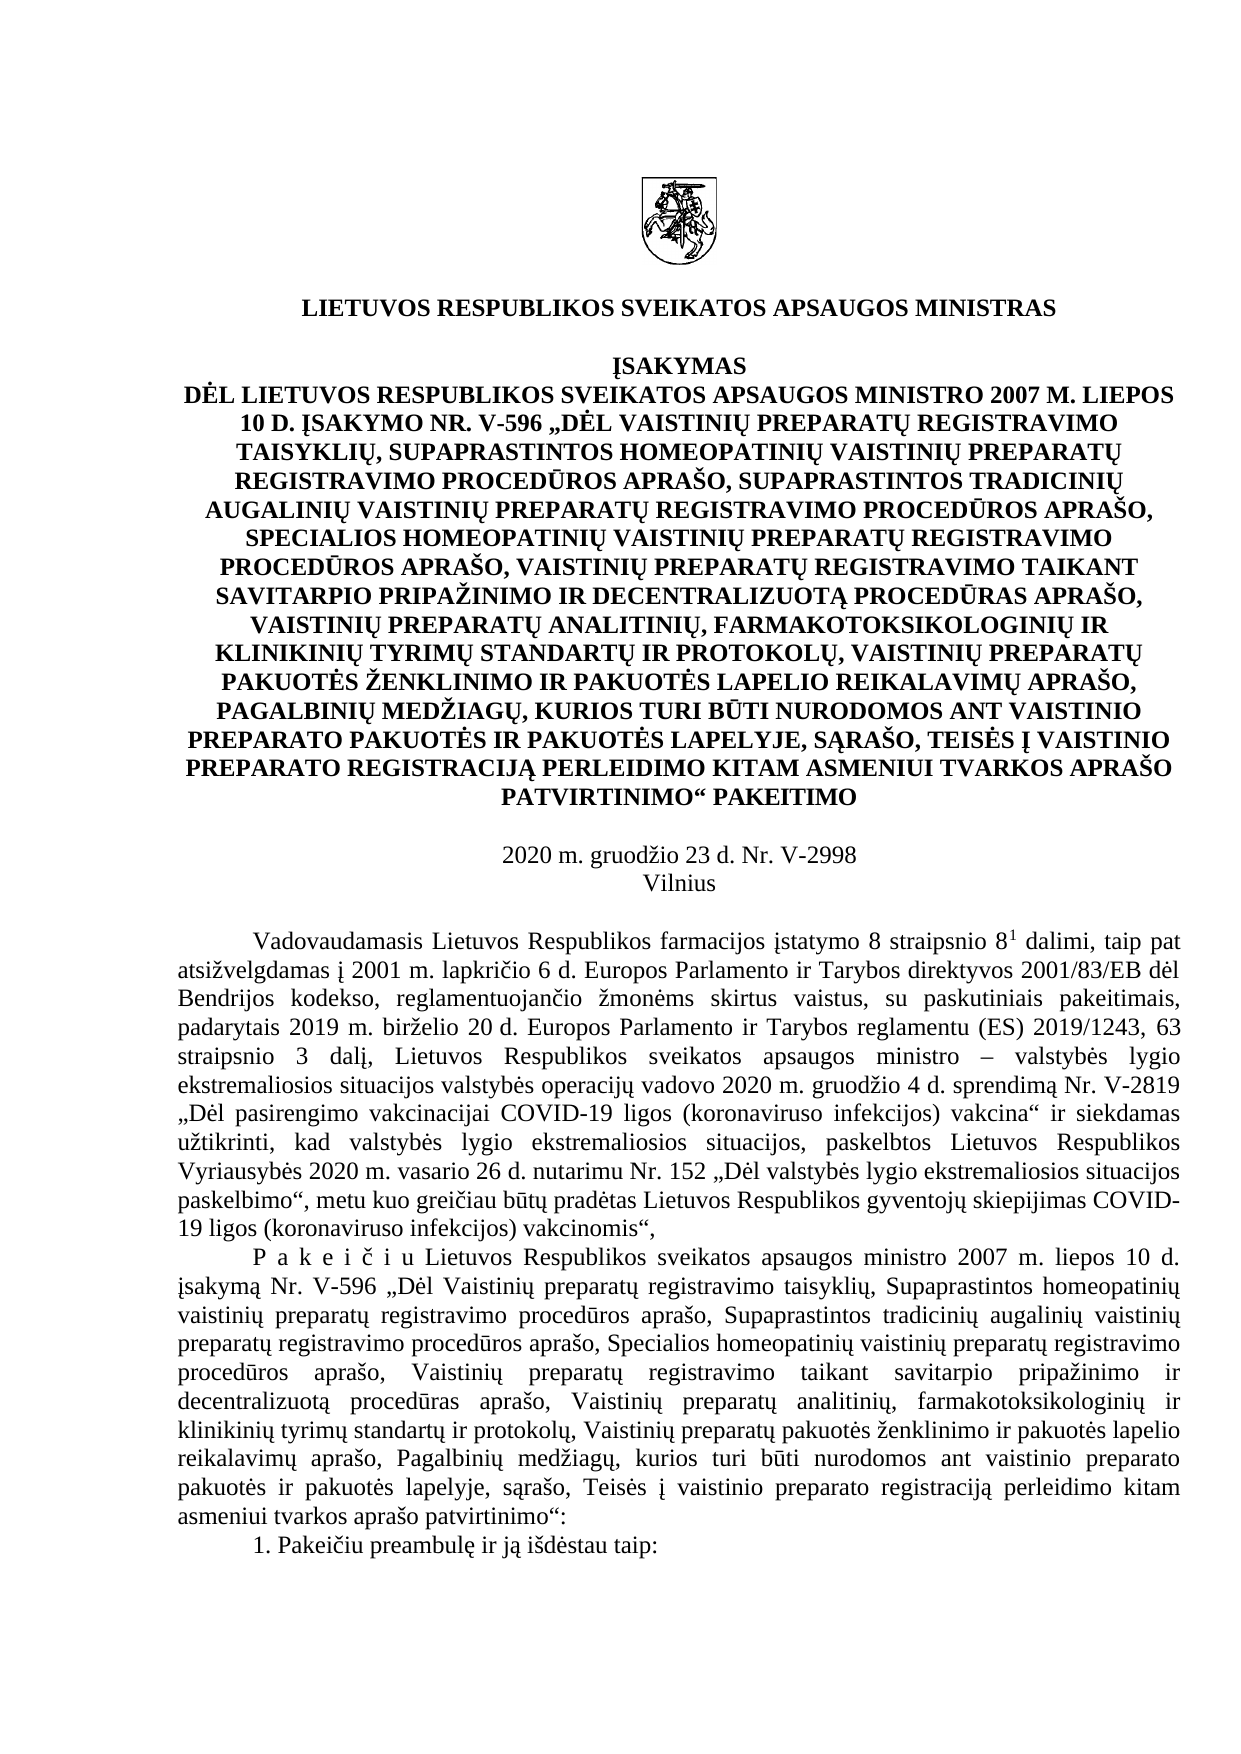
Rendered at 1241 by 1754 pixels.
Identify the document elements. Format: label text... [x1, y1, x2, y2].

text ĮSAKYMAS [177, 351, 1181, 380]
text DĖL LIETUVOS RESPUBLIKOS SVEIKATOS APSAUGOS MINISTRO 2007 M. LIEPOS 10 D. ĮSAKYMO NR. V-596 „DĖL VAISTINIŲ PREPARATŲ REGISTRAVIMO TAISYKLIŲ, SUPAPRASTINTOS HOMEOPATINIŲ VAISTINIŲ PREPARATŲ REGISTRAVIMO PROCEDŪROS APRAŠO, SUPAPRASTINTOS TRADICINIŲ AUGALINIŲ VAISTINIŲ PREPARATŲ REGISTRAVIMO PROCEDŪROS APRAŠO, SPECIALIOS HOMEOPATINIŲ VAISTINIŲ PREPARATŲ REGISTRAVIMO PROCEDŪROS APRAŠO, VAISTINIŲ PREPARATŲ REGISTRAVIMO TAIKANT SAVITARPIO PRIPAŽINIMO IR DECENTRALIZUOTĄ PROCEDŪRAS APRAŠO, VAISTINIŲ PREPARATŲ ANALITINIŲ, FARMAKOTOKSIKOLOGINIŲ IR KLINIKINIŲ TYRIMŲ STANDARTŲ IR PROTOKOLŲ, VAISTINIŲ PREPARATŲ PAKUOTĖS ŽENKLINIMO IR PAKUOTĖS LAPELIO REIKALAVIMŲ APRAŠO, PAGALBINIŲ MEDŽIAGŲ, KURIOS TURI BŪTI NURODOMOS ANT VAISTINIO PREPARATO PAKUOTĖS IR PAKUOTĖS LAPELYJE, SĄRAŠO, TEISĖS Į VAISTINIO PREPARATO REGISTRACIJĄ PERLEIDIMO KITAM ASMENIUI TVARKOS APRAŠO PATVIRTINIMO“ PAKEITIMO [177, 380, 1181, 811]
text Vilnius [177, 868, 1181, 897]
text LIETUVOS RESPUBLIKOS SVEIKATOS APSAUGOS MINISTRAS [177, 293, 1181, 322]
text Vadovaudamasis Lietuvos Respublikos farmacijos įstatymo 8 straipsnio 81 dalimi, taip pat atsižvelgdamas į 2001 m. lapkričio 6 d. Europos Parlamento ir Tarybos direktyvos 2001/83/EB dėl Bendrijos kodekso, reglamentuojančio žmonėms skirtus vaistus, su paskutiniais pakeitimais, padarytais 2019 m. birželio 20 d. Europos Parlamento ir Tarybos reglamentu (ES) 2019/1243, 63 straipsnio 3 dalį, Lietuvos Respublikos sveikatos apsaugos ministro – valstybės lygio ekstremaliosios situacijos valstybės operacijų vadovo 2020 m. gruodžio 4 d. sprendimą Nr. V-2819 „Dėl pasirengimo vakcinacijai COVID-19 ligos (koronaviruso infekcijos) vakcina“ ir siekdamas užtikrinti, kad valstybės lygio ekstremaliosios situacijos, paskelbtos Lietuvos Respublikos Vyriausybės 2020 m. vasario 26 d. nutarimu Nr. 152 „Dėl valstybės lygio ekstremaliosios situacijos paskelbimo“, metu kuo greičiau būtų pradėtas Lietuvos Respublikos gyventojų skiepijimas COVID-19 ligos (koronaviruso infekcijos) vakcinomis“, [177, 926, 1181, 1242]
text P a k e i č i u Lietuvos Respublikos sveikatos apsaugos ministro 2007 m. liepos 10 d. įsakymą Nr. V-596 „Dėl Vaistinių preparatų registravimo taisyklių, Supaprastintos homeopatinių vaistinių preparatų registravimo procedūros aprašo, Supaprastintos tradicinių augalinių vaistinių preparatų registravimo procedūros aprašo, Specialios homeopatinių vaistinių preparatų registravimo procedūros aprašo, Vaistinių preparatų registravimo taikant savitarpio pripažinimo ir decentralizuotą procedūras aprašo, Vaistinių preparatų analitinių, farmakotoksikologinių ir klinikinių tyrimų standartų ir protokolų, Vaistinių preparatų pakuotės ženklinimo ir pakuotės lapelio reikalavimų aprašo, Pagalbinių medžiagų, kurios turi būti nurodomos ant vaistinio preparato pakuotės ir pakuotės lapelyje, sąrašo, Teisės į vaistinio preparato registraciją perleidimo kitam asmeniui tvarkos aprašo patvirtinimo“: [177, 1242, 1181, 1530]
text 1. Pakeičiu preambulę ir ją išdėstau taip: [177, 1530, 1181, 1558]
text 2020 m. gruodžio 23 d. Nr. V-2998 [177, 840, 1181, 868]
